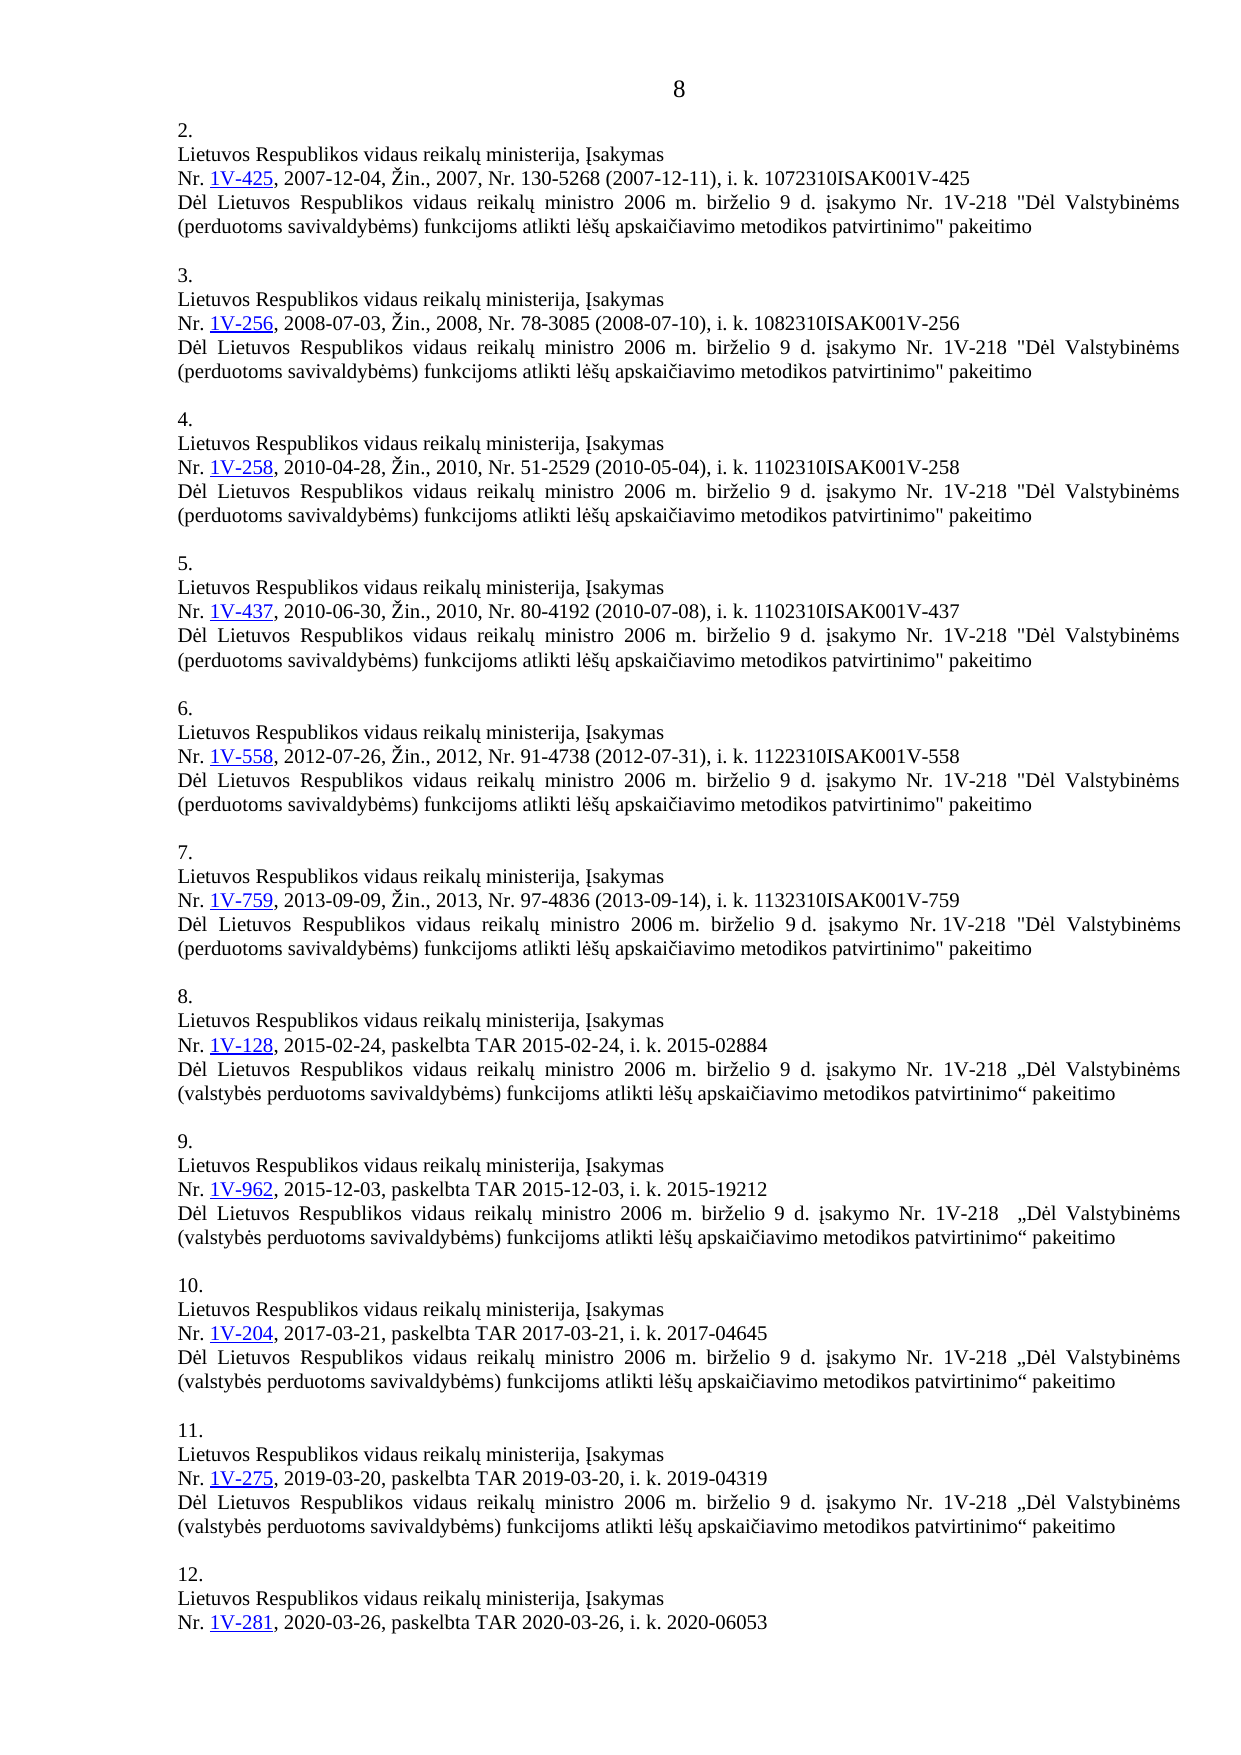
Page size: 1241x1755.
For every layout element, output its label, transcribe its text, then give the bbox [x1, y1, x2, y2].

text Lietuvos Respublikos vidaus reikalų ministerija, Įsakymas [177, 142, 1181, 166]
text Lietuvos Respublikos vidaus reikalų ministerija, Įsakymas [177, 1442, 1181, 1466]
text 6. [177, 696, 1181, 720]
text 8. [177, 984, 1181, 1008]
text Lietuvos Respublikos vidaus reikalų ministerija, Įsakymas [177, 1297, 1181, 1321]
text Nr. 1V-281, 2020-03-26, paskelbta TAR 2020-03-26, i. k. 2020-06053 [177, 1610, 1181, 1634]
text Nr. 1V-258, 2010-04-28, Žin., 2010, Nr. 51-2529 (2010-05-04), i. k. 1102310ISAK001V-258 [177, 455, 1181, 479]
text 2. [177, 118, 1181, 142]
text 4. [177, 407, 1181, 431]
text Dėl Lietuvos Respublikos vidaus reikalų ministro 2006 m. birželio 9 d. įsakymo Nr. 1V-218 "Dėl Valstybinėms (perduotoms savivaldybėms) funkcijoms atlikti lėšų apskaičiavimo metodikos patvirtinimo" pakeitimo [177, 768, 1181, 816]
text Dėl Lietuvos Respublikos vidaus reikalų ministro 2006 m. birželio 9 d. įsakymo Nr. 1V-218 „Dėl Valstybinėms (valstybės perduotoms savivaldybėms) funkcijoms atlikti lėšų apskaičiavimo metodikos patvirtinimo“ pakeitimo [177, 1057, 1181, 1105]
text Lietuvos Respublikos vidaus reikalų ministerija, Įsakymas [177, 864, 1181, 888]
text 9. [177, 1129, 1181, 1153]
text Nr. 1V-437, 2010-06-30, Žin., 2010, Nr. 80-4192 (2010-07-08), i. k. 1102310ISAK001V-437 [177, 599, 1181, 623]
text Lietuvos Respublikos vidaus reikalų ministerija, Įsakymas [177, 720, 1181, 744]
text Dėl Lietuvos Respublikos vidaus reikalų ministro 2006 m. birželio 9 d. įsakymo Nr. 1V-218 "Dėl Valstybinėms (perduotoms savivaldybėms) funkcijoms atlikti lėšų apskaičiavimo metodikos patvirtinimo" pakeitimo [177, 912, 1181, 960]
text Dėl Lietuvos Respublikos vidaus reikalų ministro 2006 m. birželio 9 d. įsakymo Nr. 1V-218 "Dėl Valstybinėms (perduotoms savivaldybėms) funkcijoms atlikti lėšų apskaičiavimo metodikos patvirtinimo" pakeitimo [177, 479, 1181, 527]
text Dėl Lietuvos Respublikos vidaus reikalų ministro 2006 m. birželio 9 d. įsakymo Nr. 1V-218 „Dėl Valstybinėms (valstybės perduotoms savivaldybėms) funkcijoms atlikti lėšų apskaičiavimo metodikos patvirtinimo“ pakeitimo [177, 1201, 1181, 1249]
text 10. [177, 1273, 1181, 1297]
text Lietuvos Respublikos vidaus reikalų ministerija, Įsakymas [177, 287, 1181, 311]
text Dėl Lietuvos Respublikos vidaus reikalų ministro 2006 m. birželio 9 d. įsakymo Nr. 1V-218 "Dėl Valstybinėms (perduotoms savivaldybėms) funkcijoms atlikti lėšų apskaičiavimo metodikos patvirtinimo" pakeitimo [177, 190, 1181, 238]
text Nr. 1V-204, 2017-03-21, paskelbta TAR 2017-03-21, i. k. 2017-04645 [177, 1321, 1181, 1345]
text 3. [177, 262, 1181, 287]
text Nr. 1V-275, 2019-03-20, paskelbta TAR 2019-03-20, i. k. 2019-04319 [177, 1466, 1181, 1490]
text Nr. 1V-962, 2015-12-03, paskelbta TAR 2015-12-03, i. k. 2015-19212 [177, 1177, 1181, 1201]
text 7. [177, 840, 1181, 864]
text Nr. 1V-425, 2007-12-04, Žin., 2007, Nr. 130-5268 (2007-12-11), i. k. 1072310ISAK001V-425 [177, 166, 1181, 190]
text Lietuvos Respublikos vidaus reikalų ministerija, Įsakymas [177, 1586, 1181, 1610]
text Dėl Lietuvos Respublikos vidaus reikalų ministro 2006 m. birželio 9 d. įsakymo Nr. 1V-218 „Dėl Valstybinėms (valstybės perduotoms savivaldybėms) funkcijoms atlikti lėšų apskaičiavimo metodikos patvirtinimo“ pakeitimo [177, 1345, 1181, 1393]
text Dėl Lietuvos Respublikos vidaus reikalų ministro 2006 m. birželio 9 d. įsakymo Nr. 1V-218 "Dėl Valstybinėms (perduotoms savivaldybėms) funkcijoms atlikti lėšų apskaičiavimo metodikos patvirtinimo" pakeitimo [177, 623, 1181, 672]
text Nr. 1V-558, 2012-07-26, Žin., 2012, Nr. 91-4738 (2012-07-31), i. k. 1122310ISAK001V-558 [177, 744, 1181, 768]
text Nr. 1V-256, 2008-07-03, Žin., 2008, Nr. 78-3085 (2008-07-10), i. k. 1082310ISAK001V-256 [177, 311, 1181, 335]
text 11. [177, 1417, 1181, 1442]
text Lietuvos Respublikos vidaus reikalų ministerija, Įsakymas [177, 1153, 1181, 1177]
text 12. [177, 1562, 1181, 1586]
text Nr. 1V-128, 2015-02-24, paskelbta TAR 2015-02-24, i. k. 2015-02884 [177, 1032, 1181, 1057]
text Dėl Lietuvos Respublikos vidaus reikalų ministro 2006 m. birželio 9 d. įsakymo Nr. 1V-218 "Dėl Valstybinėms (perduotoms savivaldybėms) funkcijoms atlikti lėšų apskaičiavimo metodikos patvirtinimo" pakeitimo [177, 335, 1181, 383]
text Lietuvos Respublikos vidaus reikalų ministerija, Įsakymas [177, 431, 1181, 455]
text Lietuvos Respublikos vidaus reikalų ministerija, Įsakymas [177, 575, 1181, 599]
text Nr. 1V-759, 2013-09-09, Žin., 2013, Nr. 97-4836 (2013-09-14), i. k. 1132310ISAK001V-759 [177, 888, 1181, 912]
text Dėl Lietuvos Respublikos vidaus reikalų ministro 2006 m. birželio 9 d. įsakymo Nr. 1V-218 „Dėl Valstybinėms (valstybės perduotoms savivaldybėms) funkcijoms atlikti lėšų apskaičiavimo metodikos patvirtinimo“ pakeitimo [177, 1490, 1181, 1538]
text 5. [177, 551, 1181, 575]
text Lietuvos Respublikos vidaus reikalų ministerija, Įsakymas [177, 1008, 1181, 1032]
